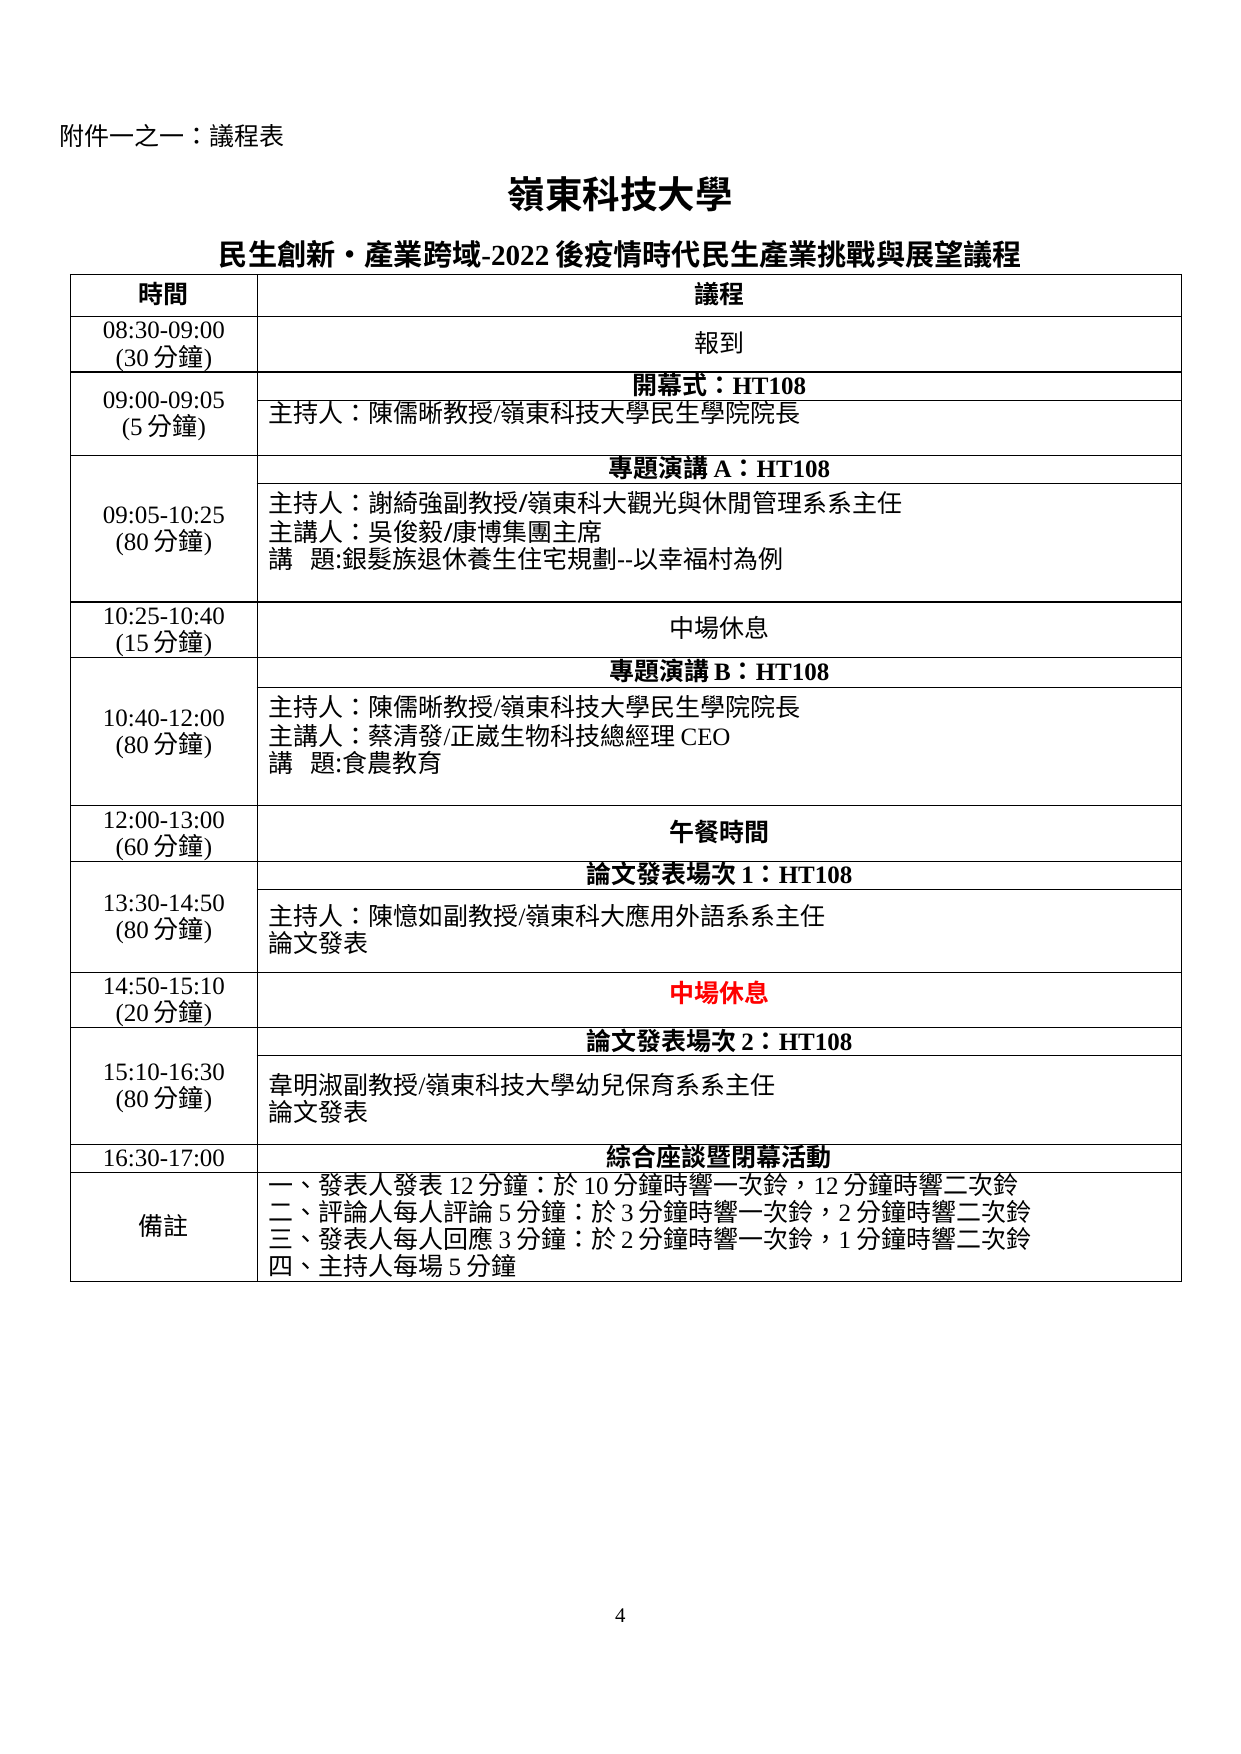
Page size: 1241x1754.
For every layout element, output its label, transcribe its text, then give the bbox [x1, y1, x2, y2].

table_cell 主持人：陳憶如副教授/嶺東科大應用外語系系主任 論文發表 [258, 890, 1181, 972]
table_cell 中場休息 [258, 603, 1181, 657]
text 嶺東科技大學 [59, 165, 1181, 219]
table_cell 綜合座談暨閉幕活動 [258, 1145, 268, 1172]
table_cell 中場休息 [258, 973, 1181, 1027]
table_header 議程 [258, 275, 1181, 316]
table_cell 論文發表場次2：HT108 [258, 1028, 1181, 1055]
table_cell 09:00-09:05 (5分鐘) [71, 373, 257, 455]
table_cell 論文發表場次1：HT108 [258, 862, 1181, 889]
table_cell 14:50-15:10 (20分鐘) [71, 973, 257, 1027]
table_cell 報到 [258, 317, 1181, 371]
table_cell 開幕式：HT108 [258, 373, 1181, 399]
text 附件一之一：議程表 [59, 116, 1181, 152]
table_cell 綜合座談暨閉幕活動 [1170, 1145, 1181, 1172]
table_cell 韋明淑副教授/嶺東科技大學幼兒保育系系主任 論文發表 [258, 1056, 1181, 1143]
subtitle 民生創新‧產業跨域-2022後疫情時代民生產業挑戰與展望議程 [59, 231, 1181, 274]
table_cell 主持人：陳儒晰教授/嶺東科技大學民生學院院長 主講人：蔡清發/正崴生物科技總經理CEO 講 題:食農教育 [258, 688, 1181, 805]
table_cell 12:00-13:00 (60分鐘) [71, 806, 257, 861]
table_cell 08:30-09:00 (30分鐘) [71, 317, 257, 371]
table_cell 16:30-17:00 [71, 1145, 257, 1172]
table_cell 13:30-14:50 (80分鐘) [71, 862, 257, 972]
table_header 時間 [71, 275, 257, 316]
table_cell 一、發表人發表12分鐘：於10分鐘時響一次鈴，12分鐘時響二次鈴 二、評論人每人評論5分鐘：於3分鐘時響一次鈴，2分鐘時響二次鈴 三、發表人每人回應3分鐘：於2分鐘時響一次鈴，1分鐘時響二次鈴 四、主持人每場5分鐘 [258, 1173, 1181, 1281]
table_cell 10:25-10:40 (15分鐘) [71, 603, 257, 657]
table_cell 主持人：陳儒晰教授/嶺東科技大學民生學院院長 [258, 401, 1181, 455]
table_cell 備註 [71, 1173, 257, 1281]
table_cell 10:40-12:00 (80分鐘) [71, 658, 257, 805]
table_cell 09:05-10:25 (80分鐘) [71, 456, 257, 601]
table_cell 專題演講A：HT108 [258, 456, 1181, 483]
table_cell 午餐時間 [258, 806, 1181, 861]
table_cell 主持人：謝綺強副教授/嶺東科大觀光與休閒管理系系主任 主講人：吳俊毅/康博集團主席 講 題:銀髮族退休養生住宅規劃--以幸福村為例 [258, 484, 1181, 601]
table_cell 15:10-16:30 (80分鐘) [71, 1028, 257, 1143]
table_cell 專題演講B：HT108 [258, 658, 1181, 687]
